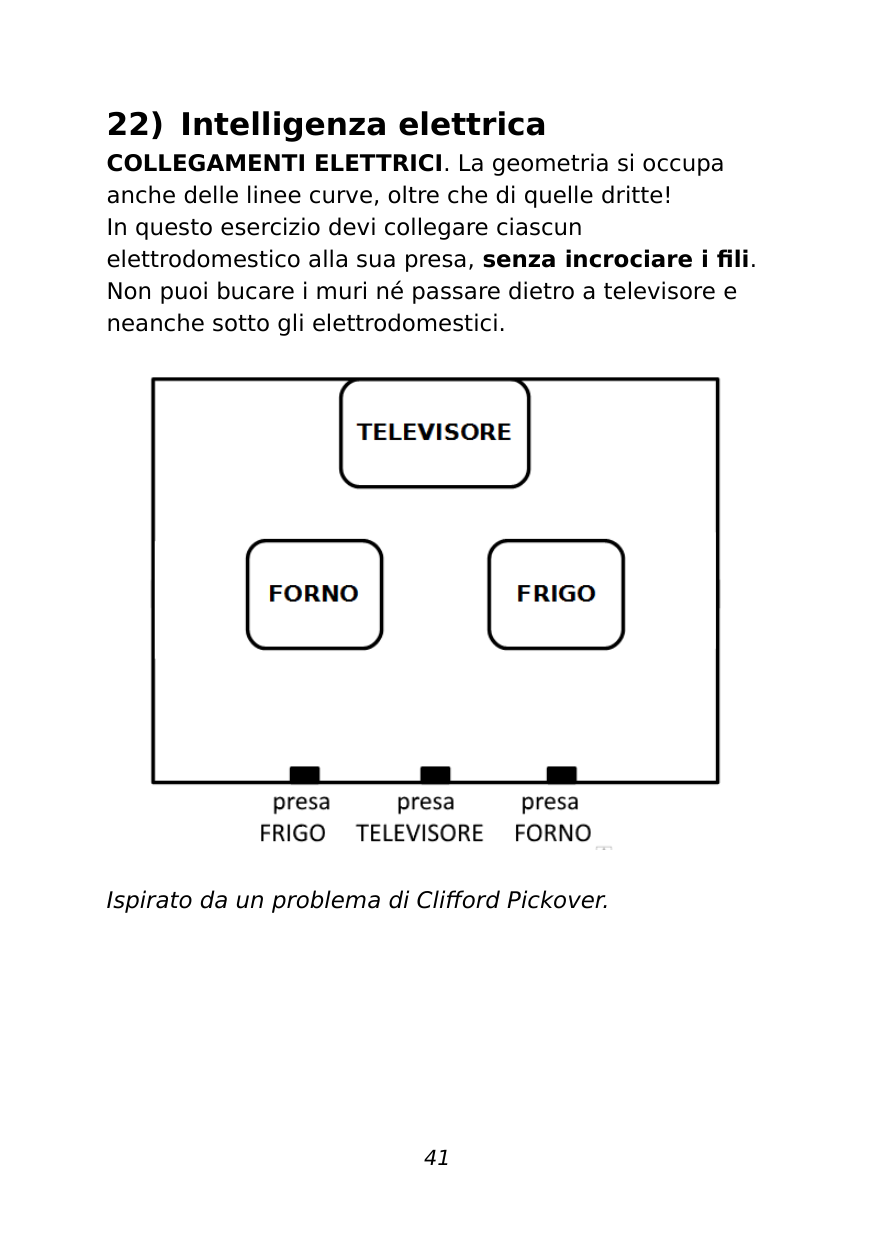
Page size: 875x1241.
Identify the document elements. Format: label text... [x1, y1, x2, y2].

subtitle Intelligenza elettrica [106, 106, 768, 143]
text Non puoi bucare i muri né passare dietro a televisore e neanche sotto gli elettrodomestici. [106, 278, 768, 336]
picture [146, 373, 727, 850]
text Ispirato da un problema di Clifford Pickover. [106, 887, 768, 914]
text In questo esercizio devi collegare ciascun elettrodomestico alla sua presa, senza incrociare i fili. [106, 214, 768, 272]
text COLLEGAMENTI ELETTRICI. La geometria si occupa anche delle linee curve, oltre che di quelle dritte! [106, 150, 768, 208]
